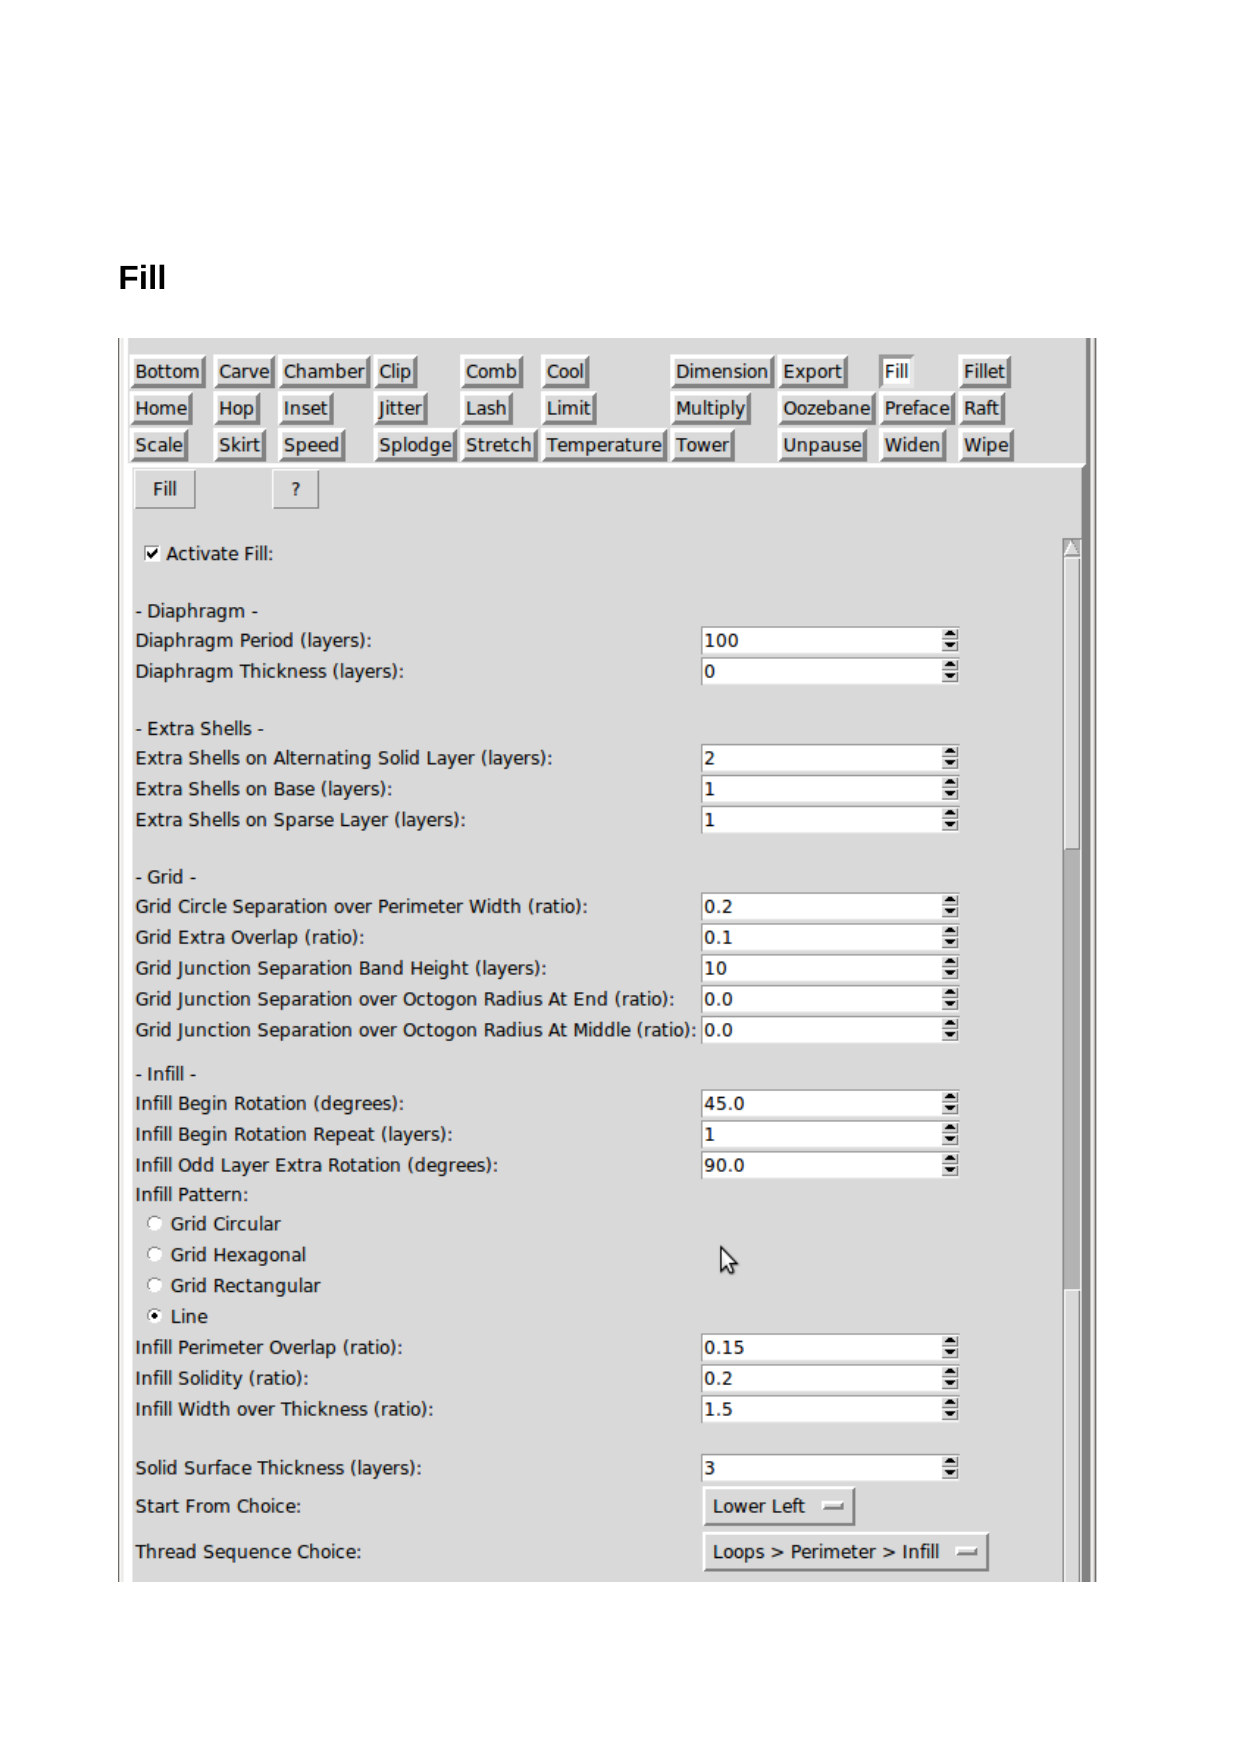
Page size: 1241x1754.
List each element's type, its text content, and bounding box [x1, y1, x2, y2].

picture [118, 338, 1123, 1582]
subtitle Fill [118, 258, 1122, 297]
